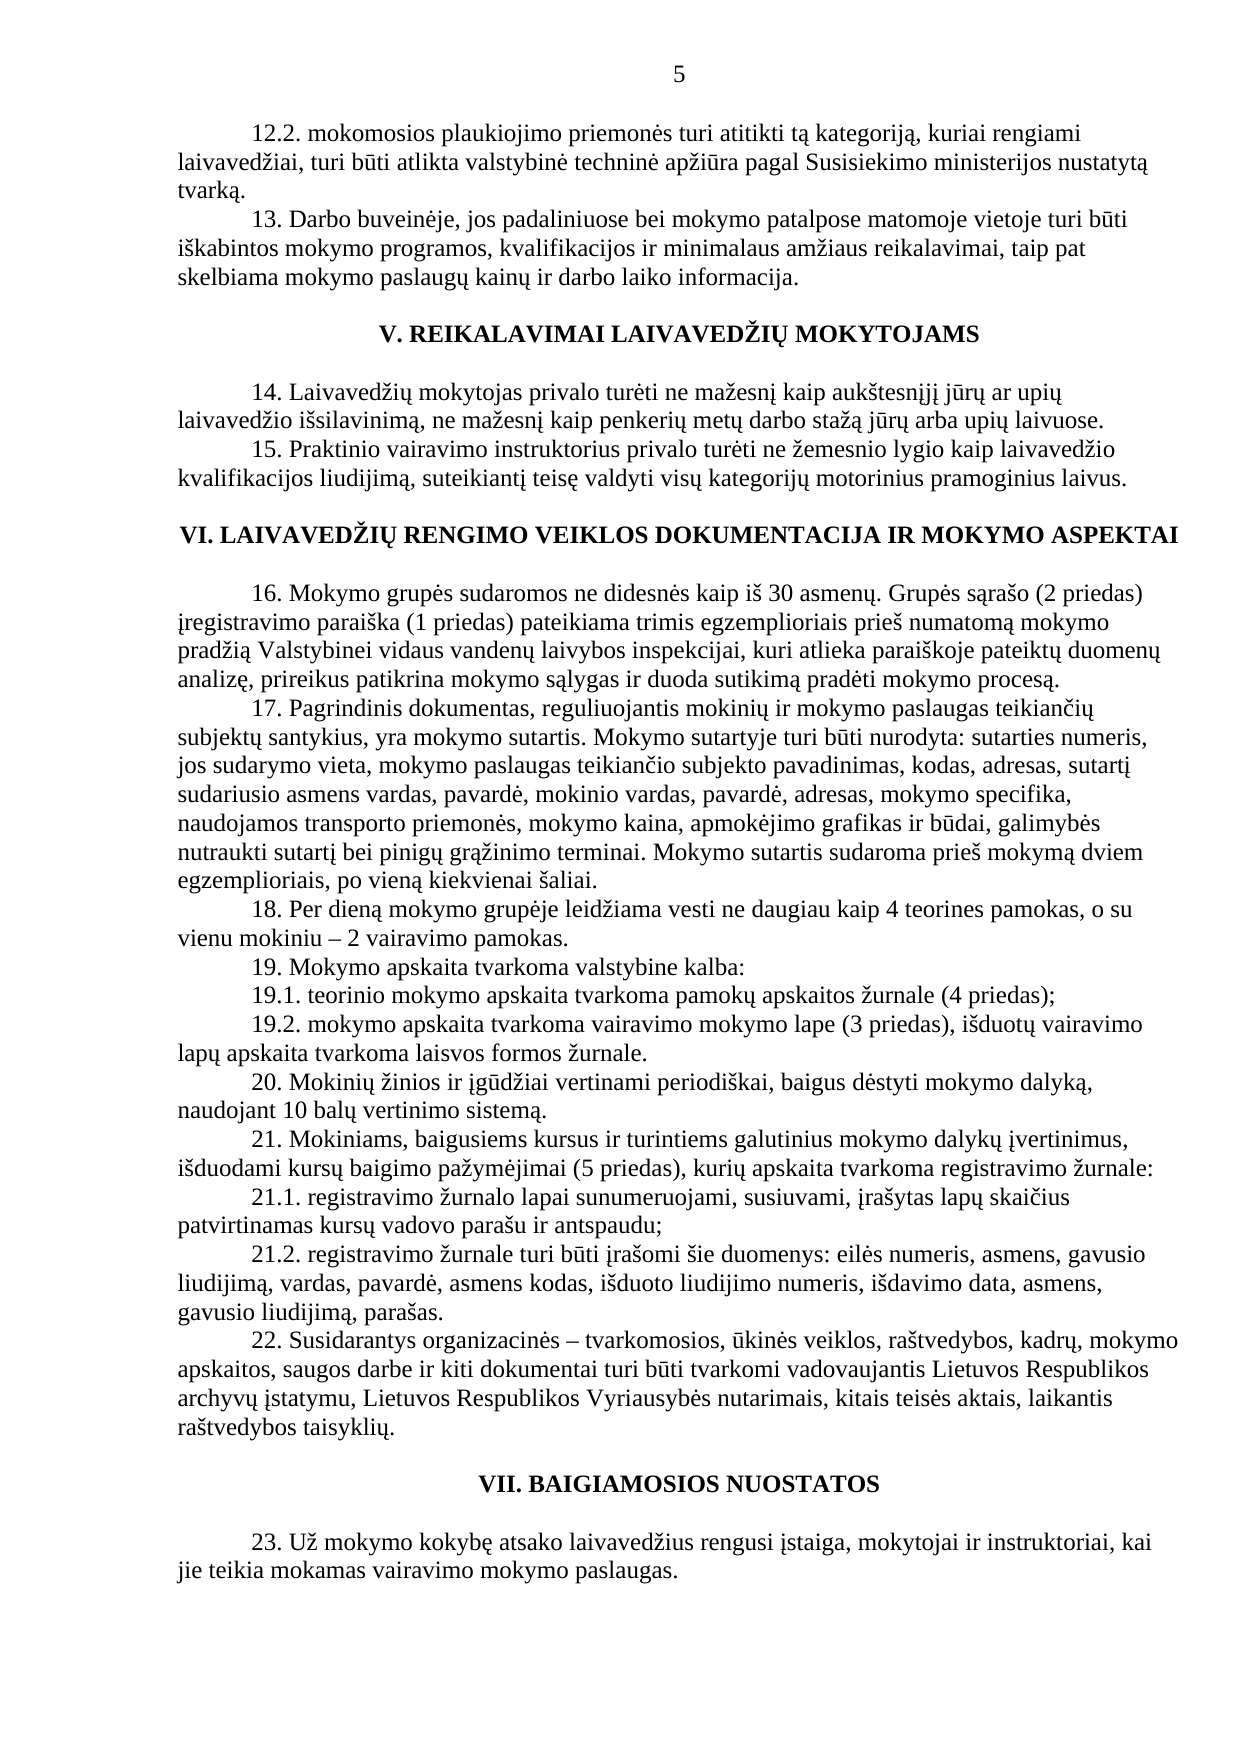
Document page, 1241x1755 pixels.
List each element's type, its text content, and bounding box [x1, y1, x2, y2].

text 19. Mokymo apskaita tvarkoma valstybine kalba: [177, 952, 1181, 981]
text 14. Laivavedžių mokytojas privalo turėti ne mažesnį kaip aukštesnįjį jūrų ar upių laivavedžio išsilavinimą, ne mažesnį kaip penkerių metų darbo stažą jūrų arba upių laivuose. [177, 377, 1181, 434]
text 16. Mokymo grupės sudaromos ne didesnės kaip iš 30 asmenų. Grupės sąrašo (2 priedas) įregistravimo paraiška (1 priedas) pateikiama trimis egzemplioriais prieš numatomą mokymo pradžią Valstybinei vidaus vandenų laivybos inspekcijai, kuri atlieka paraiškoje pateiktų duomenų analizę, prireikus patikrina mokymo sąlygas ir duoda sutikimą pradėti mokymo procesą. [177, 578, 1181, 693]
text 21. Mokiniams, baigusiems kursus ir turintiems galutinius mokymo dalykų įvertinimus, išduodami kursų baigimo pažymėjimai (5 priedas), kurių apskaita tvarkoma registravimo žurnale: [177, 1124, 1181, 1182]
text VII. Baigiamosios nuostatos [177, 1469, 1181, 1498]
text 19.2. mokymo apskaita tvarkoma vairavimo mokymo lape (3 priedas), išduotų vairavimo lapų apskaita tvarkoma laisvos formos žurnale. [177, 1009, 1181, 1067]
text V. Reikalavimai laivavedžių mokytojams [177, 319, 1181, 348]
text 15. Praktinio vairavimo instruktorius privalo turėti ne žemesnio lygio kaip laivavedžio kvalifikacijos liudijimą, suteikiantį teisę valdyti visų kategorijų motorinius pramoginius laivus. [177, 434, 1181, 492]
text 23. Už mokymo kokybę atsako laivavedžius rengusi įstaiga, mokytojai ir instruktoriai, kai jie teikia mokamas vairavimo mokymo paslaugas. [177, 1527, 1181, 1584]
text 22. Susidarantys organizacinės – tvarkomosios, ūkinės veiklos, raštvedybos, kadrų, mokymo apskaitos, saugos darbe ir kiti dokumentai turi būti tvarkomi vadovaujantis Lietuvos Respublikos archyvų įstatymu, Lietuvos Respublikos Vyriausybės nutarimais, kitais teisės aktais, laikantis raštvedybos taisyklių. [177, 1326, 1181, 1441]
text 17. Pagrindinis dokumentas, reguliuojantis mokinių ir mokymo paslaugas teikiančių subjektų santykius, yra mokymo sutartis. Mokymo sutartyje turi būti nurodyta: sutarties numeris, jos sudarymo vieta, mokymo paslaugas teikiančio subjekto pavadinimas, kodas, adresas, sutartį sudariusio asmens vardas, pavardė, mokinio vardas, pavardė, adresas, mokymo specifika, naudojamos transporto priemonės, mokymo kaina, apmokėjimo grafikas ir būdai, galimybės nutraukti sutartį bei pinigų grąžinimo terminai. Mokymo sutartis sudaroma prieš mokymą dviem egzemplioriais, po vieną kiekvienai šaliai. [177, 693, 1181, 894]
text 13. Darbo buveinėje, jos padaliniuose bei mokymo patalpose matomoje vietoje turi būti iškabintos mokymo programos, kvalifikacijos ir minimalaus amžiaus reikalavimai, taip pat skelbiama mokymo paslaugų kainų ir darbo laiko informacija. [177, 204, 1181, 291]
text 19.1. teorinio mokymo apskaita tvarkoma pamokų apskaitos žurnale (4 priedas); [177, 981, 1181, 1009]
text 21.1. registravimo žurnalo lapai sunumeruojami, susiuvami, įrašytas lapų skaičius patvirtinamas kursų vadovo parašu ir antspaudu; [177, 1182, 1181, 1239]
text 20. Mokinių žinios ir įgūdžiai vertinami periodiškai, baigus dėstyti mokymo dalyką, naudojant 10 balų vertinimo sistemą. [177, 1067, 1181, 1124]
text 12.2. mokomosios plaukiojimo priemonės turi atitikti tą kategoriją, kuriai rengiami laivavedžiai, turi būti atlikta valstybinė techninė apžiūra pagal Susisiekimo ministerijos nustatytą tvarką. [177, 118, 1181, 204]
text VI. Laivavedžių rengimo veiklos dokumentacija ir mokymo aspektai [177, 521, 1181, 549]
text 18. Per dieną mokymo grupėje leidžiama vesti ne daugiau kaip 4 teorines pamokas, o su vienu mokiniu – 2 vairavimo pamokas. [177, 894, 1181, 952]
text 21.2. registravimo žurnale turi būti įrašomi šie duomenys: eilės numeris, asmens, gavusio liudijimą, vardas, pavardė, asmens kodas, išduoto liudijimo numeris, išdavimo data, asmens, gavusio liudijimą, parašas. [177, 1239, 1181, 1326]
